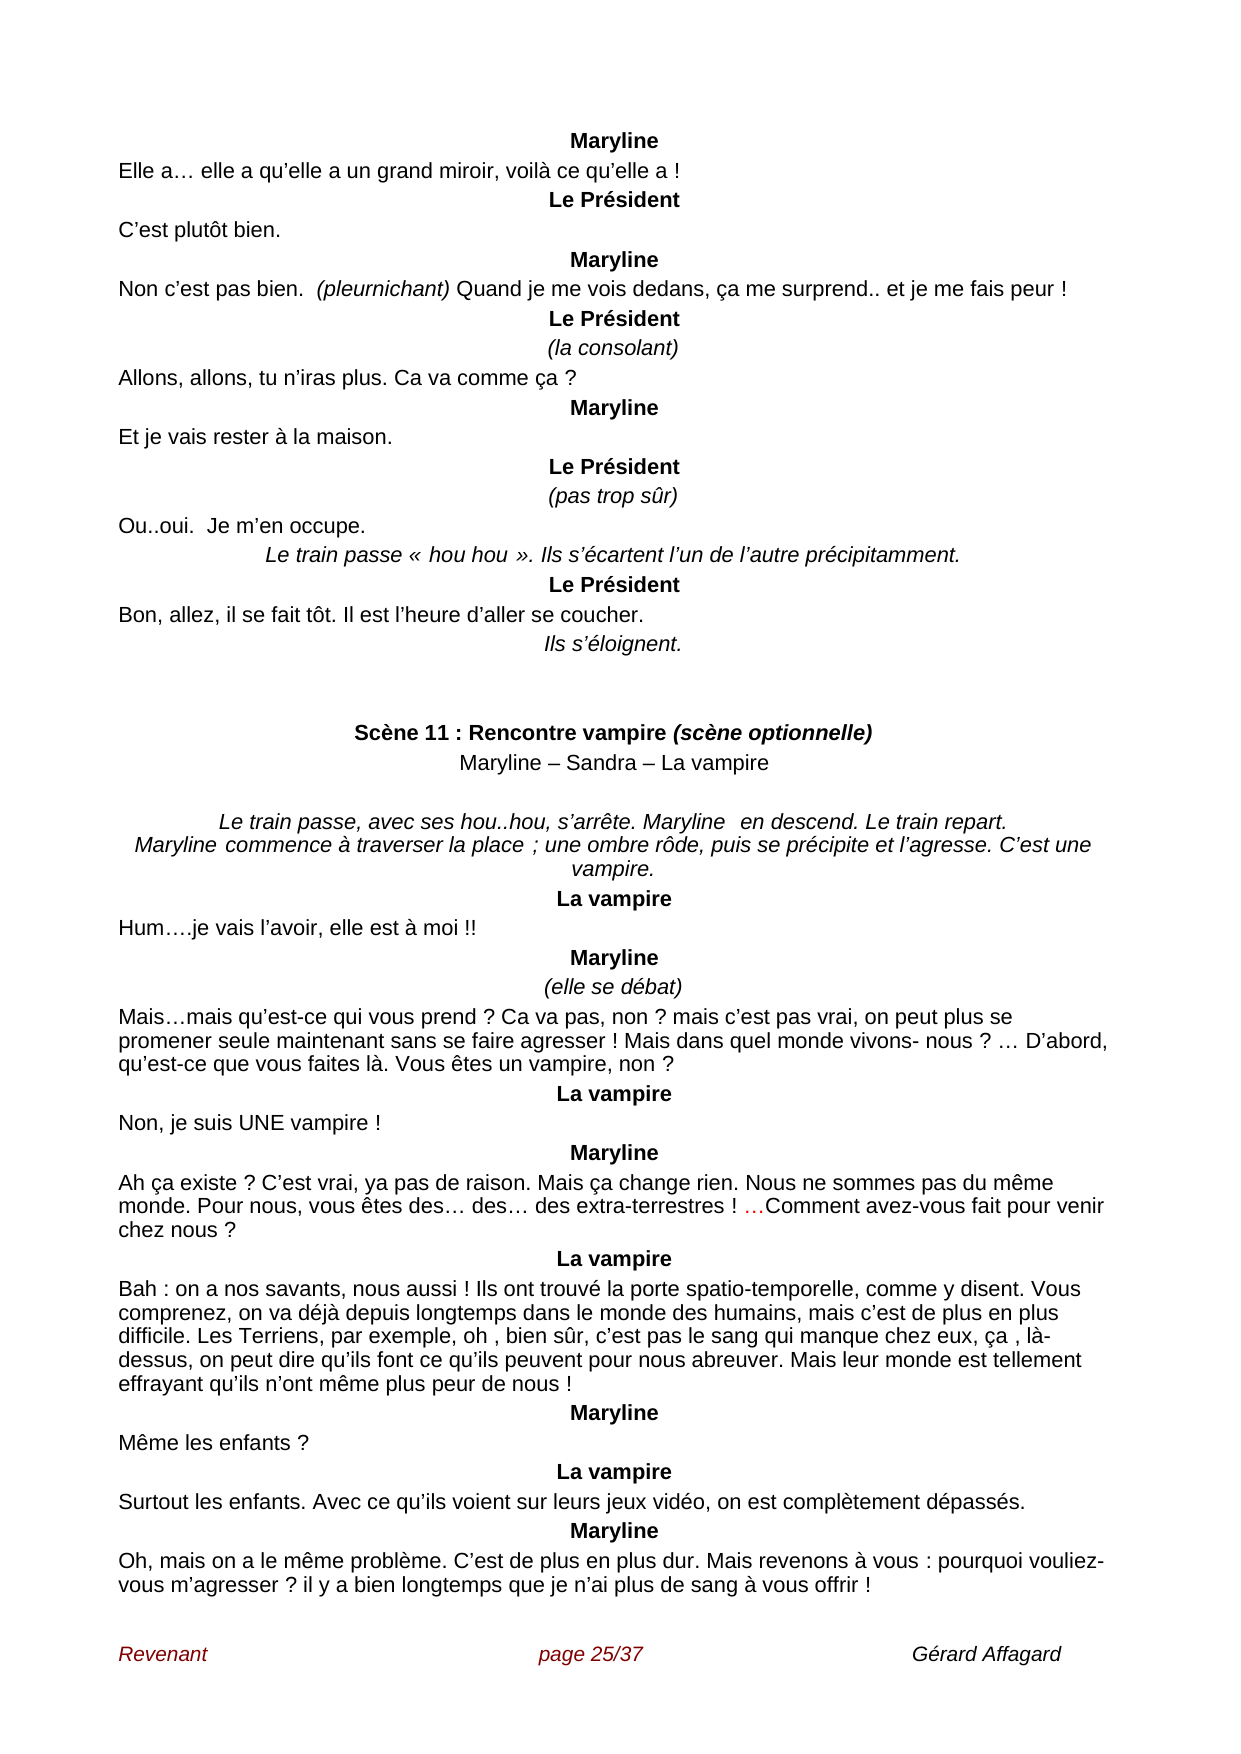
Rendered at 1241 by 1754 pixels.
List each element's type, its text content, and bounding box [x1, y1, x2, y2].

text Le Président [118, 574, 1110, 597]
text Le Président [118, 189, 1110, 213]
text C’est plutôt bien. [118, 219, 1110, 242]
text Maryline [118, 130, 1110, 153]
text La vampire [118, 887, 1110, 911]
text Mais…mais qu’est-ce qui vous prend ? Ca va pas, non ? mais c’est pas vrai, on peut plus se promener seule maintenant sans se faire agresser ! Mais dans quel monde vivons- nous ? … D’abord, qu’est-ce que vous faites là. Vous êtes un vampire, non ? [118, 1006, 1110, 1076]
text Bah : on a nos savants, nous aussi ! Ils ont trouvé la porte spatio-temporelle, comme y disent. Vous comprenez, on va déjà depuis longtemps dans le monde des humains, mais c’est de plus en plus difficile. Les Terriens, par exemple, oh , bien sûr, c’est pas le sang qui manque chez eux, ça , là-dessus, on peut dire qu’ils font ce qu’ils peuvent pour nous abreuver. Mais leur monde est tellement effrayant qu’ils n’ont même plus peur de nous ! [118, 1278, 1110, 1396]
text La vampire [118, 1248, 1110, 1272]
text Maryline [118, 946, 1110, 970]
text Ou..oui. Je m’en occupe. [118, 514, 1110, 538]
text Surtout les enfants. Avec ce qu’ils voient sur leurs jeux vidéo, on est complètement dépassés. [118, 1491, 1110, 1514]
text Le Président [118, 307, 1110, 331]
text Hum….je vais l’avoir, elle est à moi !! [118, 917, 1110, 940]
text Scène 11 : Rencontre vampire (scène optionnelle) [118, 722, 1110, 745]
text Elle a… elle a qu’elle a un grand miroir, voilà ce qu’elle a ! [118, 159, 1110, 183]
text (la consolant) [118, 337, 1110, 361]
text (pas trop sûr) [118, 485, 1110, 508]
text Maryline [118, 1520, 1110, 1544]
text Non c’est pas bien. (pleurnichant) Quand je me vois dedans, ça me surprend.. et je me fais peur ! [118, 278, 1110, 301]
text Maryline [118, 396, 1110, 420]
text Le train passe, avec ses hou..hou, s’arrête. Maryline en descend. Le train repart. Maryline commence à traverser la place ; une ombre rôde, puis se précipite et l’agresse. C’est une vampire. [118, 810, 1110, 881]
text Maryline – Sandra – La vampire [118, 751, 1110, 775]
text Bon, allez, il se fait tôt. Il est l’heure d’aller se coucher. [118, 603, 1110, 627]
text Même les enfants ? [118, 1431, 1110, 1455]
text Non, je suis UNE vampire ! [118, 1112, 1110, 1136]
text La vampire [118, 1082, 1110, 1106]
text Maryline [118, 1402, 1110, 1425]
text Ils s’éloignent. [118, 633, 1110, 656]
text Le train passe « hou hou ». Ils s’écartent l’un de l’autre précipitamment. [118, 544, 1110, 568]
text Allons, allons, tu n’iras plus. Ca va comme ça ? [118, 367, 1110, 390]
text Le Président [118, 455, 1110, 479]
text Maryline [118, 1142, 1110, 1165]
text Ah ça existe ? C’est vrai, ya pas de raison. Mais ça change rien. Nous ne sommes pas du même monde. Pour nous, vous êtes des… des… des extra-terrestres ! …Comment avez-vous fait pour venir chez nous ? [118, 1171, 1110, 1242]
text Et je vais rester à la maison. [118, 426, 1110, 449]
text Maryline [118, 248, 1110, 272]
text (elle se débat) [118, 976, 1110, 999]
text La vampire [118, 1461, 1110, 1484]
text Oh, mais on a le même problème. C’est de plus en plus dur. Mais revenons à vous : pourquoi vouliez-vous m’agresser ? il y a bien longtemps que je n’ai plus de sang à vous offrir ! [118, 1550, 1110, 1597]
